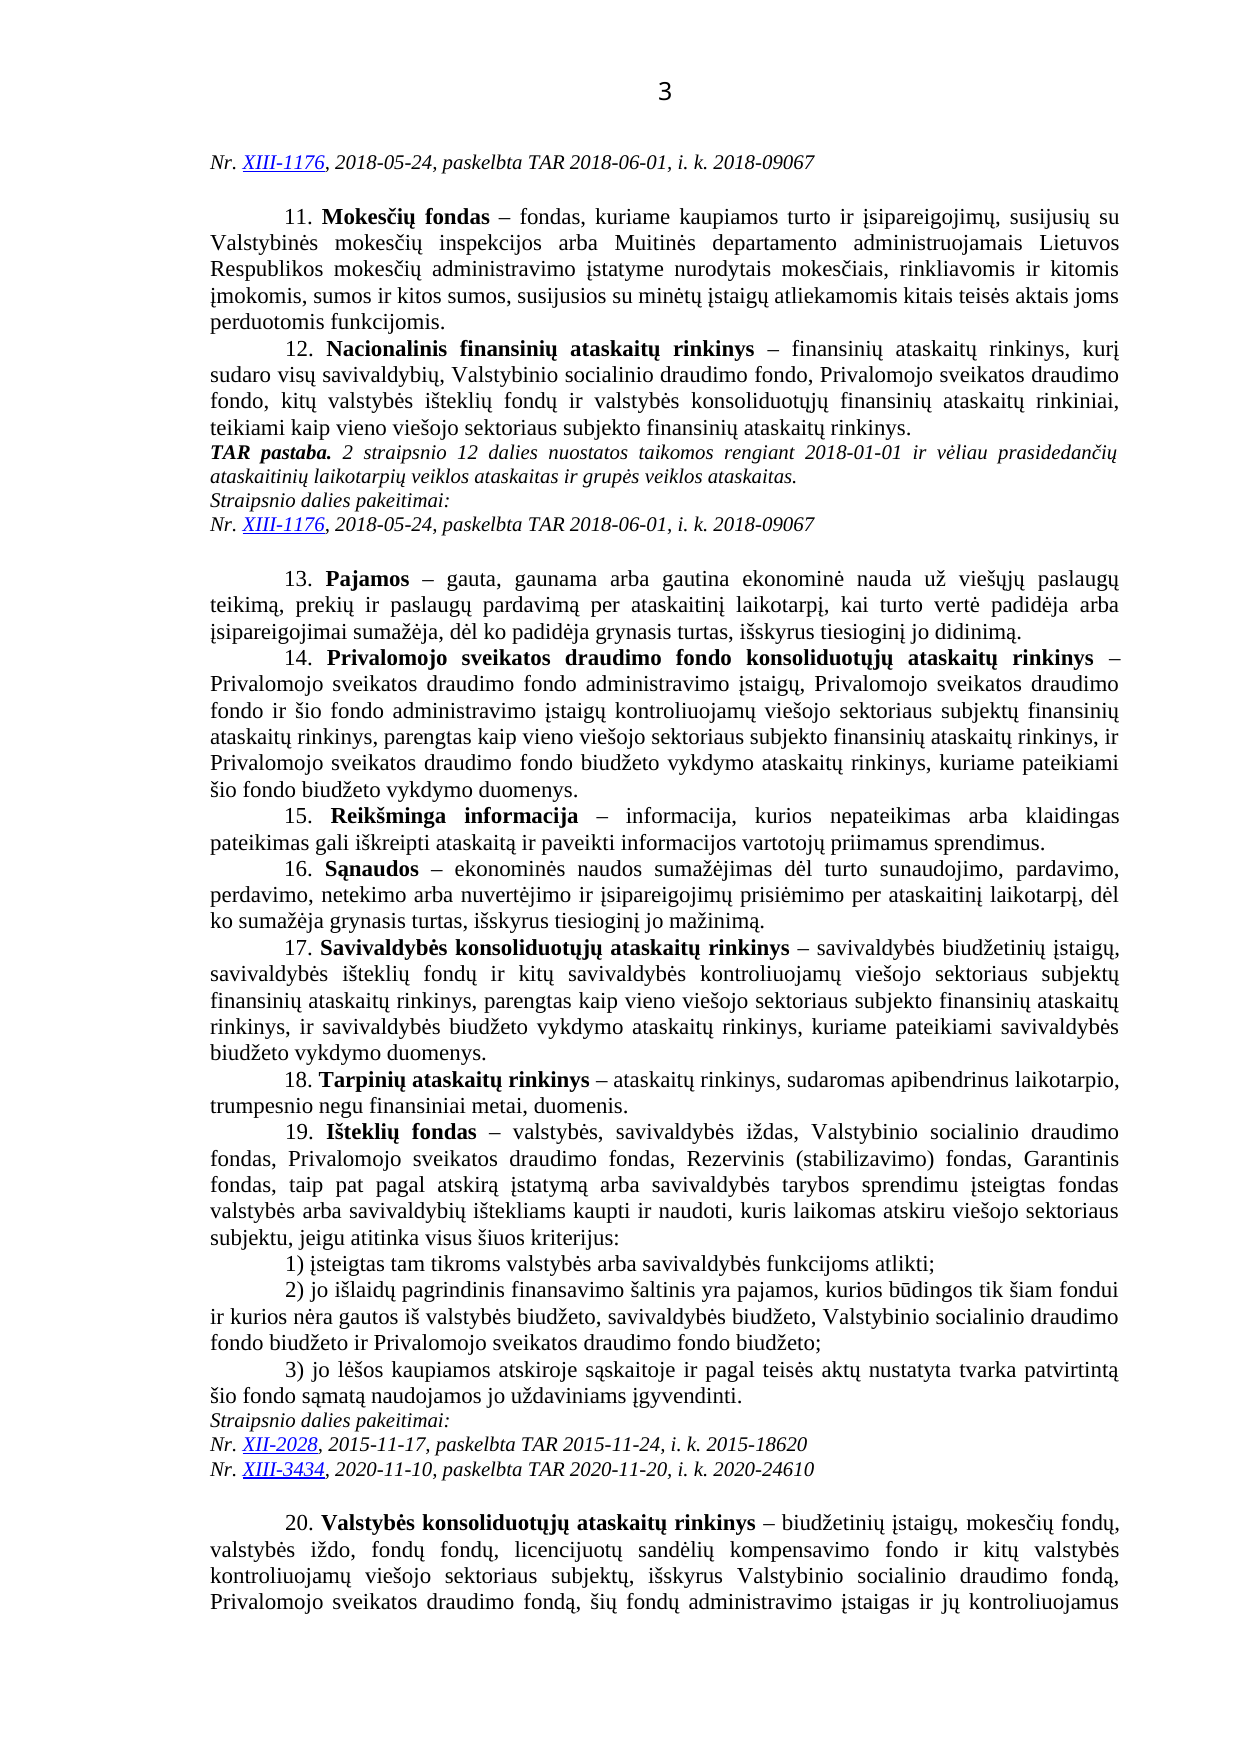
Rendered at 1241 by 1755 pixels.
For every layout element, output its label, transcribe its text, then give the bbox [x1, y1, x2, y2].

text 14. Privalomojo sveikatos draudimo fondo konsoliduotųjų ataskaitų rinkinys – Privalomojo sveikatos draudimo fondo administravimo įstaigų, Privalomojo sveikatos draudimo fondo ir šio fondo administravimo įstaigų kontroliuojamų viešojo sektoriaus subjektų finansinių ataskaitų rinkinys, parengtas kaip vieno viešojo sektoriaus subjekto finansinių ataskaitų rinkinys, ir Privalomojo sveikatos draudimo fondo biudžeto vykdymo ataskaitų rinkinys, kuriame pateikiami šio fondo biudžeto vykdymo duomenys. [210, 644, 1120, 802]
text Straipsnio dalies pakeitimai: [210, 1408, 1120, 1432]
text 3) jo lėšos kaupiamos atskiroje sąskaitoje ir pagal teisės aktų nustatyta tvarka patvirtintą šio fondo sąmatą naudojamos jo uždaviniams įgyvendinti. [210, 1356, 1120, 1408]
text 17. Savivaldybės konsoliduotųjų ataskaitų rinkinys – savivaldybės biudžetinių įstaigų, savivaldybės išteklių fondų ir kitų savivaldybės kontroliuojamų viešojo sektoriaus subjektų finansinių ataskaitų rinkinys, parengtas kaip vieno viešojo sektoriaus subjekto finansinių ataskaitų rinkinys, ir savivaldybės biudžeto vykdymo ataskaitų rinkinys, kuriame pateikiami savivaldybės biudžeto vykdymo duomenys. [210, 934, 1120, 1066]
text 13. Pajamos – gauta, gaunama arba gautina ekonominė nauda už viešųjų paslaugų teikimą, prekių ir paslaugų pardavimą per ataskaitinį laikotarpį, kai turto vertė padidėja arba įsipareigojimai sumažėja, dėl ko padidėja grynasis turtas, išskyrus tiesioginį jo didinimą. [210, 565, 1120, 644]
text 20. Valstybės konsoliduotųjų ataskaitų rinkinys – biudžetinių įstaigų, mokesčių fondų, valstybės iždo, fondų fondų, licencijuotų sandėlių kompensavimo fondo ir kitų valstybės kontroliuojamų viešojo sektoriaus subjektų, išskyrus Valstybinio socialinio draudimo fondą, Privalomojo sveikatos draudimo fondą, šių fondų administravimo įstaigas ir jų kontroliuojamus [210, 1509, 1120, 1615]
text 15. Reikšminga informacija – informacija, kurios nepateikimas arba klaidingas pateikimas gali iškreipti ataskaitą ir paveikti informacijos vartotojų priimamus sprendimus. [210, 802, 1120, 855]
text Nr. XIII-1176, 2018-05-24, paskelbta TAR 2018-06-01, i. k. 2018-09067 [210, 150, 1120, 174]
text 11. Mokesčių fondas – fondas, kuriame kaupiamos turto ir įsipareigojimų, susijusių su Valstybinės mokesčių inspekcijos arba Muitinės departamento administruojamais Lietuvos Respublikos mokesčių administravimo įstatyme nurodytais mokesčiais, rinkliavomis ir kitomis įmokomis, sumos ir kitos sumos, susijusios su minėtų įstaigų atliekamomis kitais teisės aktais joms perduotomis funkcijomis. [210, 203, 1120, 334]
text 19. Išteklių fondas – valstybės, savivaldybės iždas, Valstybinio socialinio draudimo fondas, Privalomojo sveikatos draudimo fondas, Rezervinis (stabilizavimo) fondas, Garantinis fondas, taip pat pagal atskirą įstatymą arba savivaldybės tarybos sprendimu įsteigtas fondas valstybės arba savivaldybių ištekliams kaupti ir naudoti, kuris laikomas atskiru viešojo sektoriaus subjektu, jeigu atitinka visus šiuos kriterijus: [210, 1118, 1120, 1250]
text Straipsnio dalies pakeitimai: [210, 488, 1120, 512]
text 18. Tarpinių ataskaitų rinkinys – ataskaitų rinkinys, sudaromas apibendrinus laikotarpio, trumpesnio negu finansiniai metai, duomenis. [210, 1066, 1120, 1118]
text Nr. XIII-3434, 2020-11-10, paskelbta TAR 2020-11-20, i. k. 2020-24610 [210, 1456, 1120, 1481]
text TAR pastaba. 2 straipsnio 12 dalies nuostatos taikomos rengiant 2018-01-01 ir vėliau prasidedančių ataskaitinių laikotarpių veiklos ataskaitas ir grupės veiklos ataskaitas. [210, 440, 1120, 488]
text 16. Sąnaudos – ekonominės naudos sumažėjimas dėl turto sunaudojimo, pardavimo, perdavimo, netekimo arba nuvertėjimo ir įsipareigojimų prisiėmimo per ataskaitinį laikotarpį, dėl ko sumažėja grynasis turtas, išskyrus tiesioginį jo mažinimą. [210, 855, 1120, 934]
text 2) jo išlaidų pagrindinis finansavimo šaltinis yra pajamos, kurios būdingos tik šiam fondui ir kurios nėra gautos iš valstybės biudžeto, savivaldybės biudžeto, Valstybinio socialinio draudimo fondo biudžeto ir Privalomojo sveikatos draudimo fondo biudžeto; [210, 1277, 1120, 1356]
text 1) įsteigtas tam tikroms valstybės arba savivaldybės funkcijoms atlikti; [210, 1250, 1120, 1277]
text Nr. XIII-1176, 2018-05-24, paskelbta TAR 2018-06-01, i. k. 2018-09067 [210, 512, 1120, 536]
text 12. Nacionalinis finansinių ataskaitų rinkinys – finansinių ataskaitų rinkinys, kurį sudaro visų savivaldybių, Valstybinio socialinio draudimo fondo, Privalomojo sveikatos draudimo fondo, kitų valstybės išteklių fondų ir valstybės konsoliduotųjų finansinių ataskaitų rinkiniai, teikiami kaip vieno viešojo sektoriaus subjekto finansinių ataskaitų rinkinys. [210, 334, 1120, 440]
text Nr. XII-2028, 2015-11-17, paskelbta TAR 2015-11-24, i. k. 2015-18620 [210, 1432, 1120, 1456]
